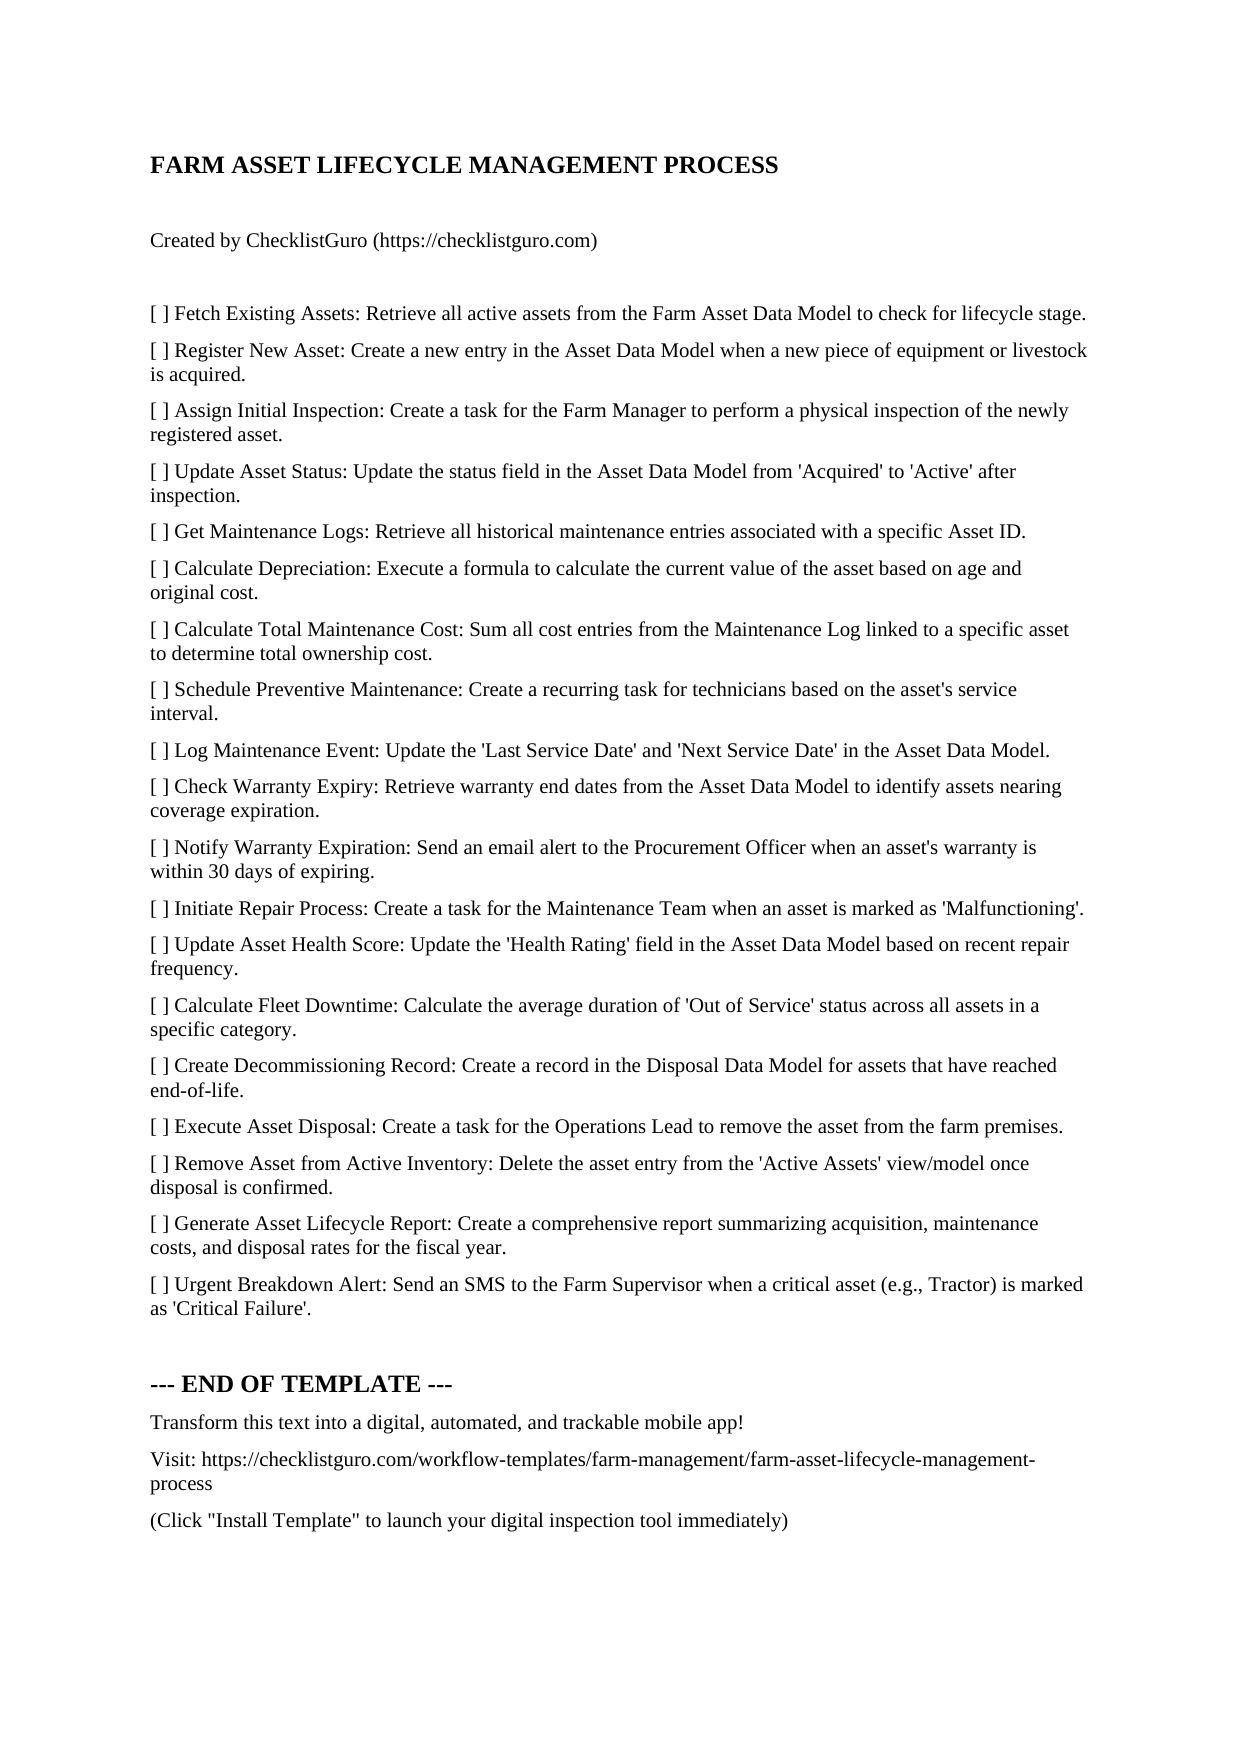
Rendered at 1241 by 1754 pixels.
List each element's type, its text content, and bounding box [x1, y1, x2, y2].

text [ ] Initiate Repair Process: Create a task for the Maintenance Team when an asset is marked as 'Malfunctioning'. [150, 896, 1090, 920]
text [ ] Remove Asset from Active Inventory: Delete the asset entry from the 'Active Assets' view/model once disposal is confirmed. [150, 1151, 1090, 1199]
text [ ] Fetch Existing Assets: Retrieve all active assets from the Farm Asset Data Model to check for lifecycle stage. [150, 301, 1090, 325]
text [ ] Get Maintenance Logs: Retrieve all historical maintenance entries associated with a specific Asset ID. [150, 519, 1090, 543]
text [ ] Execute Asset Disposal: Create a task for the Operations Lead to remove the asset from the farm premises. [150, 1114, 1090, 1138]
text [ ] Notify Warranty Expiration: Send an email alert to the Procurement Officer when an asset's warranty is within 30 days of expiring. [150, 835, 1090, 883]
text [ ] Log Maintenance Event: Update the 'Last Service Date' and 'Next Service Date' in the Asset Data Model. [150, 738, 1090, 762]
text Created by ChecklistGuro (https://checklistguro.com) [150, 228, 1090, 252]
text [ ] Calculate Total Maintenance Cost: Sum all cost entries from the Maintenance Log linked to a specific asset to determine total ownership cost. [150, 617, 1090, 665]
text FARM ASSET LIFECYCLE MANAGEMENT PROCESS [150, 150, 1090, 179]
text [ ] Calculate Fleet Downtime: Calculate the average duration of 'Out of Service' status across all assets in a specific category. [150, 993, 1090, 1041]
text [ ] Update Asset Status: Update the status field in the Asset Data Model from 'Acquired' to 'Active' after inspection. [150, 459, 1090, 507]
text Visit: https://checklistguro.com/workflow-templates/farm-management/farm-asset-lifecycle-management-process [150, 1447, 1090, 1495]
text [ ] Generate Asset Lifecycle Report: Create a comprehensive report summarizing acquisition, maintenance costs, and disposal rates for the fiscal year. [150, 1211, 1090, 1259]
text (Click "Install Template" to launch your digital inspection tool immediately) [150, 1507, 1090, 1532]
text [ ] Calculate Depreciation: Execute a formula to calculate the current value of the asset based on age and original cost. [150, 556, 1090, 604]
text [ ] Create Decommissioning Record: Create a record in the Disposal Data Model for assets that have reached end-of-life. [150, 1053, 1090, 1102]
text [ ] Register New Asset: Create a new entry in the Asset Data Model when a new piece of equipment or livestock is acquired. [150, 337, 1090, 386]
text [ ] Assign Initial Inspection: Create a task for the Farm Manager to perform a physical inspection of the newly registered asset. [150, 398, 1090, 446]
text [ ] Update Asset Health Score: Update the 'Health Rating' field in the Asset Data Model based on recent repair frequency. [150, 932, 1090, 980]
text --- END OF TEMPLATE --- [150, 1369, 1090, 1398]
text Transform this text into a digital, automated, and trackable mobile app! [150, 1410, 1090, 1434]
text [ ] Schedule Preventive Maintenance: Create a recurring task for technicians based on the asset's service interval. [150, 677, 1090, 725]
text [ ] Urgent Breakdown Alert: Send an SMS to the Farm Supervisor when a critical asset (e.g., Tractor) is marked as 'Critical Failure'. [150, 1272, 1090, 1320]
text [ ] Check Warranty Expiry: Retrieve warranty end dates from the Asset Data Model to identify assets nearing coverage expiration. [150, 774, 1090, 822]
